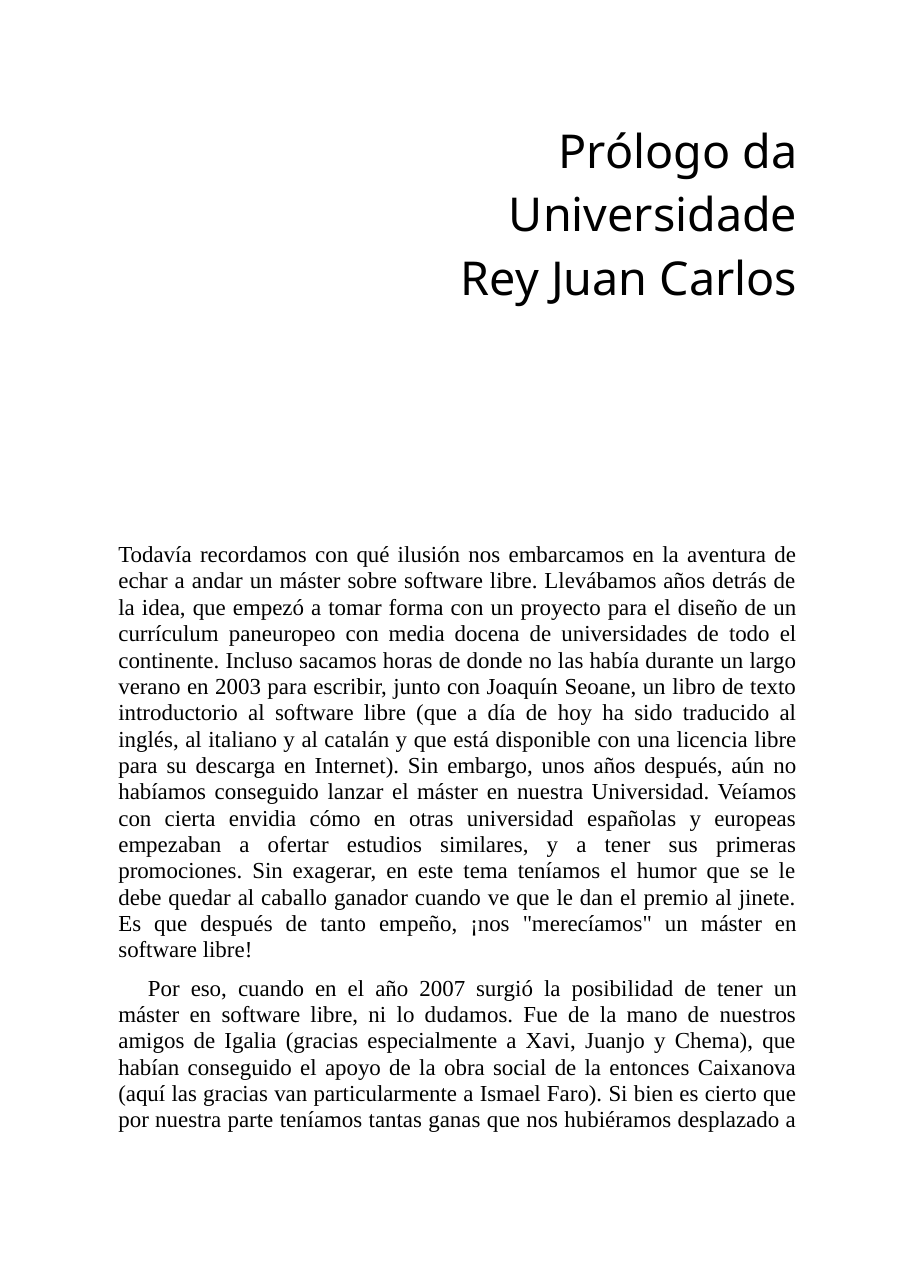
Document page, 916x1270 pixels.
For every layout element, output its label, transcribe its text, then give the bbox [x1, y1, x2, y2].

text Por eso, cuando en el año 2007 surgió la posibilidad de tener un máster en software libre, ni lo dudamos. Fue de la mano de nuestros amigos de Igalia (gracias especialmente a Xavi, Juanjo y Chema), que habían conseguido el apoyo de la obra social de la entonces Caixanova (aquí las gracias van particularmente a Ismael Faro). Si bien es cierto que por nuestra parte teníamos tantas ganas que nos hubiéramos desplazado a [118, 975, 797, 1133]
subtitle Prólogo da Universidade Rey Juan Carlos [148, 118, 797, 309]
text Todavía recordamos con qué ilusión nos embarcamos en la aventura de echar a andar un máster sobre software libre. Llevábamos años detrás de la idea, que empezó a tomar forma con un proyecto para el diseño de un currículum paneuropeo con media docena de universidades de todo el continente. Incluso sacamos horas de donde no las había durante un largo verano en 2003 para escribir, junto con Joaquín Seoane, un libro de texto introductorio al software libre (que a día de hoy ha sido traducido al inglés, al italiano y al catalán y que está disponible con una licencia libre para su descarga en Internet). Sin embargo, unos años después, aún no habíamos conseguido lanzar el máster en nuestra Universidad. Veíamos con cierta envidia cómo en otras universidad españolas y europeas empezaban a ofertar estudios similares, y a tener sus primeras promociones. Sin exagerar, en este tema teníamos el humor que se le debe quedar al caballo ganador cuando ve que le dan el premio al jinete. Es que después de tanto empeño, ¡nos "merecíamos" un máster en software libre! [118, 541, 797, 963]
